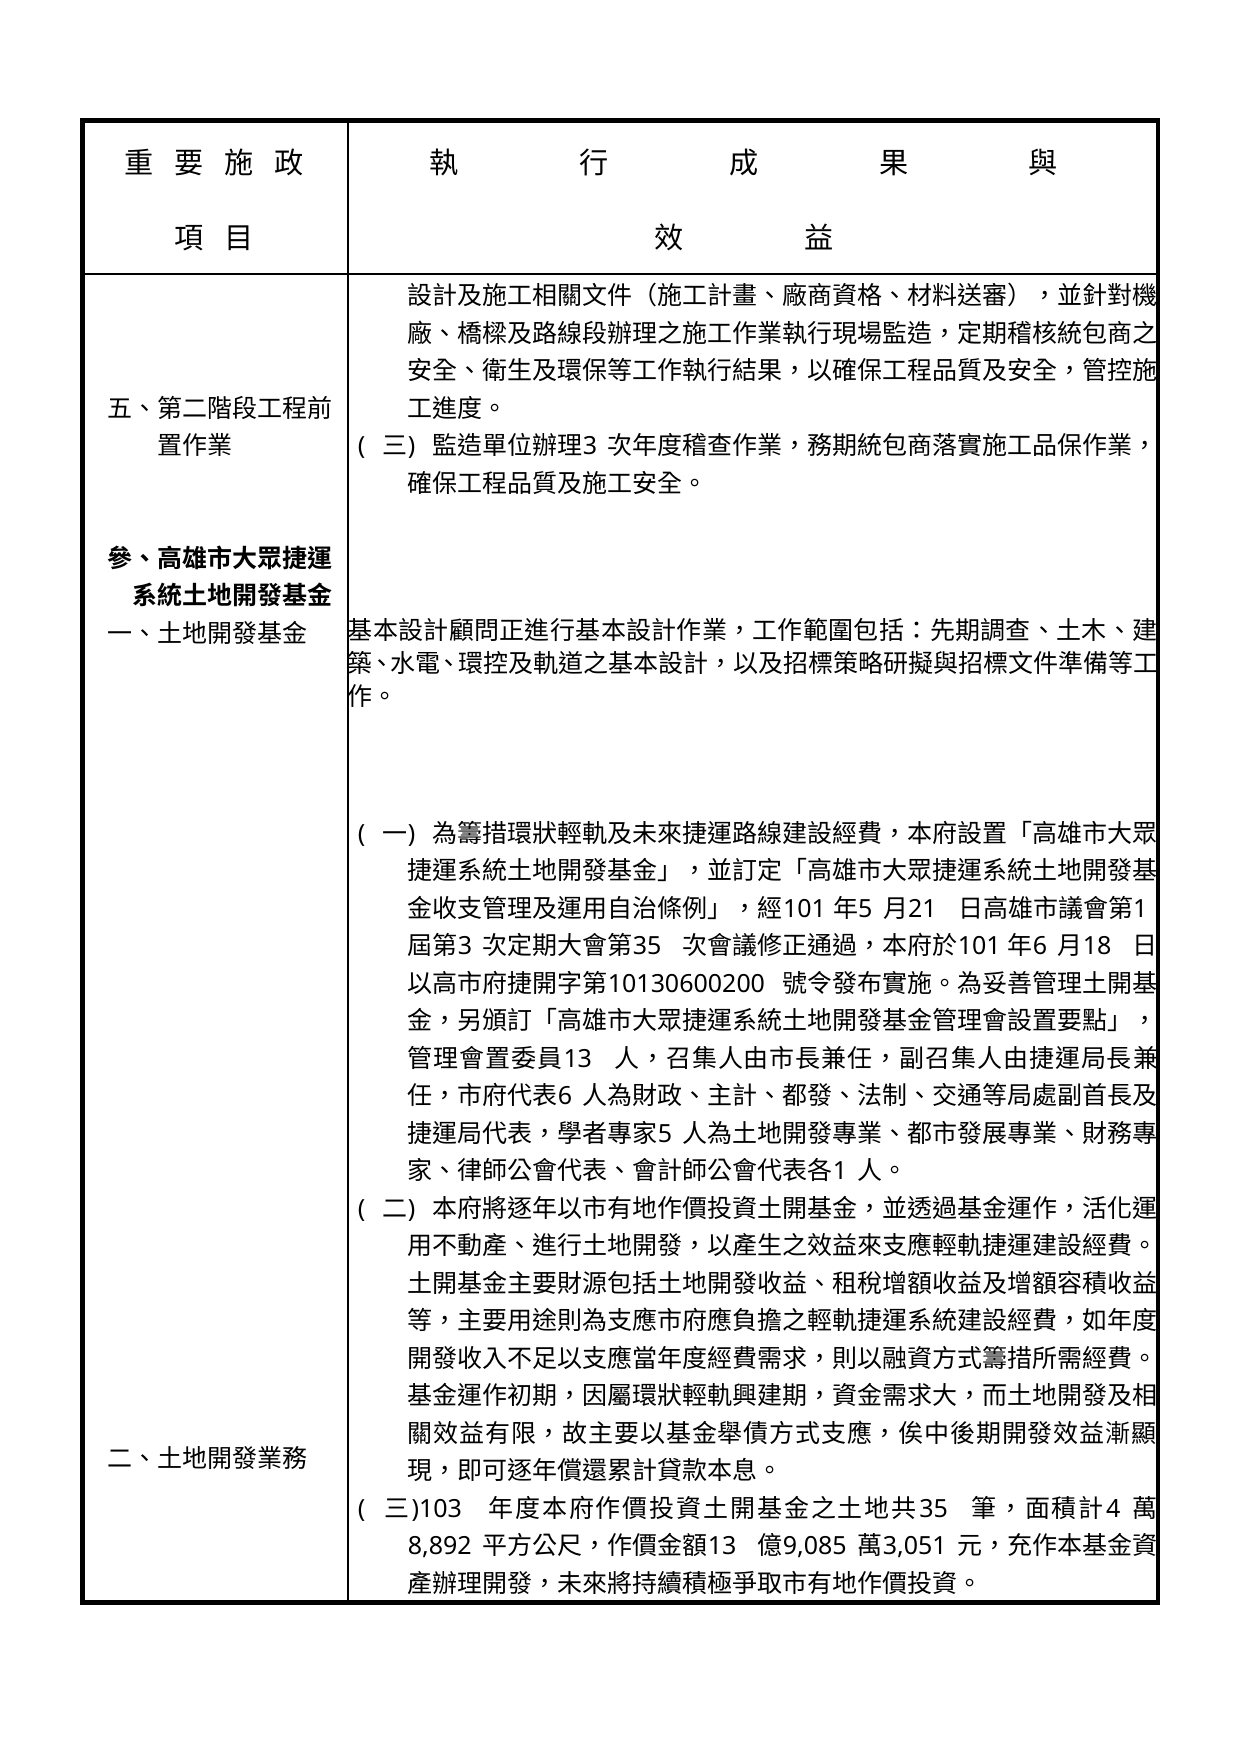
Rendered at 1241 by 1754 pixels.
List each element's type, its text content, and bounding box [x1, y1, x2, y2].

table_header 重要施政項目 [85, 123, 347, 273]
table_cell (一)捷運紅線R11永久站規劃與鐵路地下化高雄車站共構，必須配合高雄市區鐵路地下化(高雄計畫)時程辦理，結構體部份由交通部鐵路改建工程局代辦，建築裝修、水環及機電系統由本府捷運局辦理。 (二)103年度持續配合交通部鐵路改建工程局辦理捷運R11共構車站相關作業，103年4月底完成U-4層結構體交付，捷運團隊隨即進場施作第一階段工程，歷經近8個月的努力趲趕，103年12月提前完成R11車站永久軌道順利切換，並於同月月底交付交通部鐵路改建工程局推動後續高雄市區鐵路地下化工程。 (三)截至103年12月底R11永久站第一階段工程政府投資部分土建（包含建築及裝修）、水環等工程，已全數完成勘驗，民間投資部分除配合永久軌道切換，機電系統工程前置工項亦均已完成，並持續進行切換後續作業；另第二階段工程細部設計亦陸續進行中。 本府捷運局委託品質及安全管理監督顧問（C3顧問）服務，針對興建營運 合約履約爭議及相關議題等事項，提供法律服務及專業技術服務工作，103 年完成結案作業。 臺鐵用地:第一階段通車路段之機廠及路廊所需台鐵土地已完成租用程序並交付施工。 中油用地：所需中油土地業完成徵收程序並交付施工。 航港局用地：所需港埠土地業完成租用程序並交付施工。 文化部用地：所需海洋流行音樂中心土地業完成有償撥用程序。 機廠用地：所需國有地1筆已完成有償撥用程序並交付施工。 車站設施用地：所需市有地部份，已分別取得土地使用權同意書。 臨海新路用地：所需計畫道路範圍業完成國有地撥用程序。 (一)高雄環狀輕軌（第一階段）統包工程於102年1月30日由本府捷運工程局與CAF（西班牙鐵路建設和協助股份有限公司）及長鴻營造股份有限公司完成簽約，統包商自102年2月18日起開始辦理設計及施工作業。至103年12月底，細部設計進度達98.45%，施工進度為58.14%。 (二)已完成機廠廠房結構及駐車區部分鋪軌作業，正進行機廠廠房裝修及外牆工程、凱旋四路沿線管群及路基地盤改良；愛河橋兩側引道高架段進行基礎開挖與基樁、墩柱施工；成功路沿線跨越第五船渠橋樑(成功橋)舊橋拆除。軌道工程材料已辦理國外見證測試作業，第一批鋼軌材料於103年元月中旬運抵高雄，隨即展開軌道鋪設作業。 (三)成功橋工程： 1.完成障礙管線遷移作業及本路段施工範圍內植栽移植作業。 2.完成舊鐵路橋拆除及舊橋墩拆除作業。 3.完成施工構台及圍堰打設施工，並配合施工拆除完成。 4.完成橋樑下部結構體橋台及橋墩施工。 5.完成橋樑上部結構鋼梁吊裝作業，預定於104年1月下旬吊裝橋面板，104年2月底完工交付鋪軌。 (四)愛河橋工程： 1.完成輕軌愛河橋舊橋保存方案規劃設計。 2.完成舊鐵橋解除暫定古蹟程序。 3.完成舊鐵路橋移設作業。 4.完成P4施工構台及圍堰打設施工。 5.完成P3及P4全套管基樁計4支。 6.持續進行橋樑下部P3及P4結構體施工，預定於104年汛期前完成下部結構施工。 (五)民眾宣導與溝通： 1.103年7月陸續在凱旋四路/中山路口、凱旋四路/中華五路口、凱旋四路三角公園，以及成功路段之夢時代、君毅社區、中鋼大樓、新光停車場、真愛碼頭、大義倉庫等人潮較多之重要地點，懸掛市政建設或輕軌宣導內容的帆布於圍籬上，達到美化圍籬的效果。 2.103年2月8日及14日假觀海大樓會議室召開「愛河橋光榮碼頭側之高架段作業」施工前說明會，以釋住戶疑慮。 3.103年12月21日派員出席觀海大樓103年度區分所有權人大會，針對住戶反映事項提出說明處理。 4.為期民眾對輕軌路線及車站站址有更多的認識與了解，以利後續營運，並達到對整體市政建設的宣導目的，103年10月份起舉辦高雄環狀輕軌第一階段Ｃ1-C14車站命名活動，分三階段進行。第一階段網路徵名自103年10月18日至11月20日止，為每一車站選列出最高人氣的前10名進入第二階段評選。 （一）統包商已完成輕軌核心機電系統細部設計，本府捷運工程局與專案管理顧問亦已完成文件審查與核定作業。 （二）截至103年12月底為止，機電系統施工進度為68.7％。 （三）103年4月20日～28日捷運局代表會同專案管理顧問、監造顧問至西班牙參與見證供電系統充電模組、轉向架廠驗及車輛製造施工品質查驗，103年7月6日～14日參與第一列車及號誌設備國外工廠典型測試作業。 （四）進行機電各子系統設備的製造、工廠測試與運送作業。 （五）進行C1站至C3站沿線道旁、車站與機廠之號誌、供電、通訊、自動收費等機電子系統設備的安裝測試作業。 （六）車輛系統： 第一列車於103年9月13日運抵高雄，11月9日～16日在C2車站辦理輕軌列車靜態參觀，讓民眾進入車廂親身接觸，並透過專人解說進一步瞭解高雄輕軌捷運系統特色：無架空線、100%低地板、沿線高綠覆率，兼具美學、友善、環保等設計理念，別具教育正面意義。後續經過整備工作後，隨即進行上線測試作業。 第二、三列車分別於103年11月28日及12月21日運抵高雄。 （七）供電系統： 輕軌機廠設備室（DTSS/TSS1）受到高雄氣爆重建工程影響的施工問題已於9月底起陸續排除，供電系統承包商於10月初開始進場施作，並於11月初完成台電供電。 C1、C2車站已完成站內佈纜及導電軌安裝。 進行機廠駐車區架空線電力電桿安裝作業。 為期輕軌捷運用電申請順利及增進台電瞭解輕軌電車充電時之技術特性，103年12月18日召開「高雄輕軌捷運以22KV配電級饋線供電對系統衝擊之因應檢討座談會」。 (八)號誌系統： 協調本府交通局持續就輕軌沿線路口之輕軌號誌與交通號誌整合工作進行研商。 安裝C1～C2車站號誌系統道旁設備回圈、號誌燈，以及計軸器。 (九)自動收費系統：C1、C2車站月台單程票售票機及驗票機安裝定位完成。 (十)通訊系統： C1、C2車站通訊設備（旅客資訊顯示器、攝影機設備、對講機）安裝完成。 安裝輕軌機廠設備室（DTSS/TSS1）通訊設備（包含無線電、光纖傳輸、閉路電視監視及電話等設備）。 (十一)機廠維修設備：調度車(Shunting Vehicle)於103年7月18日運抵高雄。 (一)委聘專案管理顧問協助輕軌統包工程的諮詢審查，從規劃、設計、施工到使用維護階段做一系列管理。專案管理顧問除已依約辦理各項管理計畫及細部設計文件審查、時程檢討管控、營運機構籌設等專業服務工作外，雙方亦完成兩次契約變更作業，辦理營運機構招標及委請國家地理頻道宣傳等作業，俾利輕軌工程等相關工項能持續向外推展能見度，並期許未來營運機構亦能無縫接軌，順利營運。 (二)執行施工現場重點查驗作業，監督統包商品質管理執行成效，並於每季針對監造及統包商辦理年度品質稽查作業，務期監造單位及統包商能依約履行契約責任，維持工程品質。 (三)依約架設及維護輕軌統包工程專屬網頁，納入輕軌相關新聞及活動資訊，包含輕軌大事紀要、設計概念、施工進度等相關資訊。藉由專業顧問之協助可使民眾獲得最快速、便捷、可靠之資訊，並能藉以回饋意見，作為捷運後續規劃之參考。 (四)鑑於本案為臺灣第一條輕軌捷運，輕軌列車已持續運抵廠區並進行測試，工程觀摩參觀單位絡繹不絕。專案管理顧問持續依約協助，接待來訪各機關及單位進行觀摩及解說。 (一)監造單位主要負責工程施工過程之品質保證，成立監造組織、訂定監造計畫、查證材料設備、抽查施工作業、記錄檔案保存，並依統包商提送之細部設計成果及工程實際需求調整、修正監造計畫。施工期間，監造單位亦須定期召開工地會議檢討統包商所提疑義、施工方法、施工界面、進度、交通維持、環保、工程品質、工安等有關施工事項之協調及整合。 (二)監造單位於設計階段已參與了解規範內容，配合審查統包商提送之設計及施工相關文件（施工計畫、廠商資格、材料送審），並針對機廠、橋樑及路線段辦理之施工作業執行現場監造，定期稽核統包商之安全、衛生及環保等工作執行結果，以確保工程品質及安全，管控施工進度。 (三)監造單位辦理3次年度稽查作業，務期統包商落實施工品保作業，確保工程品質及施工安全。 基本設計顧問正進行基本設計作業，工作範圍包括：先期調查、土木、建築、水電、環控及軌道之基本設計，以及招標策略研擬與招標文件準備等工作。 (一)為籌措環狀輕軌及未來捷運路線建設經費，本府設置「高雄市大眾捷運系統土地開發基金」，並訂定「高雄市大眾捷運系統土地開發基金收支管理及運用自治條例」，經101年5月21日高雄市議會第1屆第3次定期大會第35次會議修正通過，本府於101年6月18日以高市府捷開字第10130600200號令發布實施。為妥善管理土開基金，另頒訂「高雄市大眾捷運系統土地開發基金管理會設置要點」，管理會置委員13人，召集人由市長兼任，副召集人由捷運局長兼任，市府代表6人為財政、主計、都發、法制、交通等局處副首長及捷運局代表，學者專家5人為土地開發專業、都市發展專業、財務專家、律師公會代表、會計師公會代表各1人。 (二)本府將逐年以市有地作價投資土開基金，並透過基金運作，活化運用不動產、進行土地開發，以產生之效益來支應輕軌捷運建設經費。土開基金主要財源包括土地開發收益、租稅增額收益及增額容積收益等，主要用途則為支應市府應負擔之輕軌捷運系統建設經費，如年度開發收入不足以支應當年度經費需求，則以融資方式籌措所需經費。基金運作初期，因屬環狀輕軌興建期，資金需求大，而土地開發及相關效益有限，故主要以基金舉債方式支應，俟中後期開發效益漸顯現，即可逐年償還累計貸款本息。 (三)103年度本府作價投資土開基金之土地共35筆，面積計4萬8,892平方公尺，作價金額13億9,085萬3,051元，充作本基金資產辦理開發，未來將持續積極爭取市有地作價投資。 (一)南機廠土地開發： 1.大魯閣草衙道開發面積約8.7公頃，興建台灣第一個以運動為主題融合娛樂、餐飲及購物的親子樂園，預計興建地上4層、地下1層建築物(含停車場)，總樓地板面積約4萬6千坪，總開發成本約45億元；103年7月施工開挖，預定104年底開幕營運的目標邁進。 2.已完成一樓樓板及鋼構部分，並進行一樓柱子綁鋼筋及二樓部分工程。 (二)北機廠土地開發(開發區面積約9.6公頃): 1.和春醫院開發區面積為8195平方公尺，高捷公司完成建物登記。正進行人員招募籌備營運，主要營業項目為綜合診所及長照中心。 2.秀傳醫院擬投資35億元興建國際健康城鎮，開發面積約3公頃，秀傳提報修正計畫，衛福部審查後，尚未取得許可；惟秀傳與高捷開發意向書已於10月底到期，高捷公司已和高醫簽訂期間1年半之開發意向書。 3.品旺公司開發案面積約5.1公頃，計畫作為休閒文創園區，引進複合式商業設施；開發商進行建築規劃設計中，已函請高捷公司督洽速提報開發計畫。 (三)大寮機廠C-1區土地開發：開發面積4109平方公尺，將興建舊振南文創園區，結合辦公總部、展售商場、藝文教育等使用。103年9月開始施工，預計104年7月正式營運。 (四)O4站出入口旁市有地開發：併鄰近地區辦理整體開發都市計畫變更案已於103年12月2日起公開展覽30天，並於12月17日舉行說明會完畢。 (五)特貿5C開發:本案與都發局合作開發，業依土地處分程序提報市政會議、議會同意，並於103年6月27日奉行政院核准採設定地上權方式開發，權利金底價經提報103年度第5次財審會審議通過，後續辦理公開招標設定地上權。 (六)紅線R13凹子底站出入口2開發基地（169地號開發基地）：左營新庄段八小段169號基地，同時做為捷運（R13）出入口2及開發使用；開發面積750平方公尺，規劃經營醫院及坐月子中心。開發案建築物主體（10樓）已完成，正進行建物油漆及粉光工程，並向市府工務局申請使用執照。 (七)左營區新庄段13小段1535地號開發用地：已開發經營婦幼科醫院，正式對外提供服務。 (八)左營區新庄段13小段1431地號開發用地：已開發經營坐月子中心，正式對外提供服務。 (九)O14-1車站捷運系統用地開發：開發面積1425平方公尺，都市計畫變更已完成。計畫作為零售商業使用，已向市府環保局提出設置公共自行車租賃站申請並繳費完竣。另開發商規劃設計書圖，經修改後已送都發局，並經103年11月27日幹事會議審查，目前捷運公司正依審查意見辦理修正。 (一)配合高雄縣市合併，行政區域範圍擴大，賡續辦理後續路網及延伸線之評估以建構未來大眾運輸路網，促進大高雄地區長遠發展及建設，健全都會區大眾捷運系統，並推動省能源、低污染的運輸方式，以改善都市環境品質。 (二)「高雄都會區家戶旅次特性及屏柵線與周界交通量調查及分析」期末報告於102年9月30日審定，調查結果將作為未來建構高雄都會區運輸需求模型之基礎資料。 (三)有關「高雄都會區大眾捷運系統整體路網規劃作業顧問服務案」期中報告於102年8月20日審定，顧問公司依合約期程於103年8月19日提送期末報告初稿，目前正辦理審查作業，後續並將召集本府相關局處開會研商，俾完成期末報告審定。 (一)「捷運岡山路竹延伸線可行性研究」行政院103年6月12日核定第一階段（捷運南岡山站至岡山車站路段約1.46公里）。本案將接續辦理第一階段路線之綜合規劃、環境影響評估等作業。 (二)第二階段(岡山車站至湖內大湖站）可行性研究業於103年12月31日另案提送交通部核轉行政院核定。 鳳山線可行性研究委託技術服務案於102年5月15日與得標廠商完成簽 約，有關工作計畫書於102年8月6日同意審定，期中報告於103年8月 6日同意審定，目前正辦理期末報告，後續將於報告書完成後報請中央核 定。 為進一步拓展綠色運輸的通勤客源及提昇捷運運量，本府捷運工程局研提運量提升及降低移動汙染源計畫，爭取103年度環保基金補助，針對各旅客特性，分別推出學生族群的學生幸福799月票及一般學生卡75折、一般民眾的幸福999月票等計畫，實施期間自103年1月1日起至12月31日止。103年每日平均運量為16.8萬人次，較102年每日平均運量16.63萬人次，增加了約1,700人次，顯示透過票價補貼，確能吸引民眾搭乘大眾運具，提升捷運運量。本府捷運工程局、環保局、交通局及高雄捷運公司通力合作，共同擴展捷運、公車、公共腳踏車的服務範圍，期望藉由優惠票價而提升高雄捷運運量，改變市民之通勤習慣，減少環境污染，提高大眾運輸使用率，貫徹本市推動綠色運輸的政策。 為檢視高雄捷運公司之財務報表及各財務事項是否符合興建營運合約及相關財會法規之規定，以即時掌握其財務狀況，特遴聘財務顧問安永聯合會計師事務所協助辦理財務監督及檢查，103年度除執行每季及年度之財務報表分析複核外，並進行2次定期財務檢查。 (一)高雄捷運紅橘線路網建設案，因民間參與方式高捷公司於營運期間除須承擔長貸之利息負擔外，尚須逐月攤提折舊、權利金等非現金費用，致虧損嚴重。該公司估計102年7月淨值趨近於0，故提出修約請求本府改善其經營條件。 (二)102年經本府與該公司多次協商完成修約，及辦理機電資產提前移轉預算案，送經市議會第1屆第5次定期大會第44次會議決議同意辦理。 (三)修約後高捷公司102年財務狀況，由修約前每月營運虧損約2億元，降至每月虧損約0.2億元，且經辦理以前年度虧損減資及增資15億後，102年該公司首度轉虧為盈，並依約於103年度給付102年稅前盈餘1.27億元之營運回饋金抵付本府資產移轉剩餘款及稅後盈餘575萬元作為本府重增置準備金。 (四)103年平均日運量達16.77萬人次，依該公司財務計畫預估再以二~三年的時間培養運量，平均日運量成長至19萬人次後，即可收支平衡，朝永續經營的目標前進。 (一)依據捷運禁限建辦法，辦理捷運系統禁限建範圍內列管案件管理作業。捷運限建區內的工程案件，依據工程對捷運設施影響程度，根據分級規範甽線圖分為三級；業者申請建照前或開發前，依據工程對捷運設施之影響需提送不同之文件辦理審查，或於工程中辦理捷運設施監測作業。 (二)依據禁限建辦法第4條，刻正辦理輕軌捷運禁限建範圍劃設，續依程序報請交通部會同內政部核定後公告實施。 本工程已於102年8月完工，目前辦理工程保固中。 本工程已於103年9月底完工，目前辦理工程缺失改善。 本工程已於103年2月完工，目前辦理工程保固中。 本工程已於103年5月完工，目前辦理工程保固中。 總經費計2.68億元，連通道工程長約80公尺，由捷運衛武營O10車站3號出入口所預留之通道空間，新增通道穿越三多路至「衛武營藝術文化中心」，設置一座出入口，出入口內設置有一座無障礙電梯、一座樓梯及二座電扶梯，利於民眾利用連通道直接連通至衛武營都會公園。102年10月24日開工、103年10月2日終止契約，目前正辦理重新招標作業、預計104年3月開工。 (一)依照「高雄市政府文書處理實施要點」等有關規定推動辦理文書業務；依照行政院「文書流程管理作業規範」辦理公文稽催、管制、考核工作，隨時掌握全局公文處理時效。103年度辦理公文自主檢查1次，調閱一般公文113件、線上即時服務系統23件，業針對檢查結果提出改善建議。103年10月辦理文書講習一場次，同仁均踴躍參加，講習大綱包括電子公文節能減紙措施、公文系統進階操作、本局電子公布欄張貼運用，以及公文時效管制等。 (二)配合市府政策，推動二代公文整合系統，實施線上簽核作業，簡化文書作業方式，提高行政效率，貫徹節能減紙政策。103年度線上簽核比率33.31%。 (三)依據本府施政重點，擬定年度施政綱要草案，提報施政計畫，並督促確實執行。 (四)列管案件追蹤評估，按期彙報。 (五)確實列管稽催民眾陳情案件、線上即時服務系統、局內電子信箱、書面陳情、電話陳情等案件。103年統計人民陳情案件共615件。 (一)財物採購與財產管理： 1.依據「事物管理手冊」等規定辦理相關業務。 2.依據「政府採購法及施行細則」等相關法規，辦理各項工程、財務及勞務之開標、比價、議價、決標、驗收。 3.依據「事物管理手冊」辦理財產管理及事務檢核，且定期盤點，檢討財產是否閒置。 (二)加強各類型機具保養與維護、確保行車安全： 1.各種公務車輛隨時保持良好狀況，以達到保障行車安全、增加行車效率、節省油料及配件消耗、減少機件故障發生、延長車輛壽命。 2.公務車輛定期檢查與保養，並隨時登載於車歷登記卡。駕駛人員將駕駛前及行駛間已檢查與發覺情況合併處理。汽車保養參照各汽車原廠規定之里程或時間標準及保養項目保養。 (一)依據會計法、決算法等有關規定，按期編製會計報告及102年度決算報告。 (二)配合業務計畫進度，覈實編製104年度預算。 (三)加強年度預算之控制與執行，期使經費有效運用，達成施政目標。 (四)依據統計法等有關規定，發布統計資料，以供參考使用。 (五)執行內部審核工作，協助發揮內部控制之功能。 (一)推行人事公開： 貫徹公正、公平、公開之內陞外補制度，以適才適所原則拔擢優秀人才，並依據「公務人員陞遷法」暨其他相關法令辦理甄審，103年1月至12月計辦理內陞11人（副總工程司1人、科長1人、主任1人、正工程司1人、股長1人、副工程司2人、幫工程司3人、薦派工程員1人）、外補7人（主任1人、幫工程司1人、工程員2人、科員2人、助理工程員1人）。 (二)強化在職訓練： 為提升捷運局同仁專業知能與服務品質，103年度辦理人發中心「幸福高雄，創新卓越」學習列車專題講座計2場次： (三)嚴密考核獎懲： 1.加強平時考核：將考核結果作為辦理年終考成及人事運用之重要依據。 2.厲行重獎重懲：凡員工有優劣事蹟，適時依規定處理，以獎優汰劣，年度內計辦理記一大功2人次、記功56人次、嘉獎264人次。 3.審慎辦理公務人員年終考成，如期完成相關作業。 (四)辦理員工各項福利措施： 1.辦理月退休人員及在職亡故人員遺族照護及慰問關懷計12人，並依規定申辦員工公保喪葬補助計6人。 2.為倡導正當休閒活動，維護同仁身心健康，並促進員工情感交流，規劃辦理2場次文康活動： (一)提升同仁危機意識，落實機關安全與公務機密維護。 (二)配合於重大專案維護工作期間（包括103年度春安工作、十月慶典與103年中華民國九合一選舉及市長就職典禮等），協請相關單位執行安全檢查並執行安全維護工作，確實追蹤改善情形，共同營造安全辦公環境。 (三)召開安全維護工作小組會議，以此平台取得共識，由各科室分工協助促進機關整體安全與安定。 (四)辦理政風法令有獎徵答活動並配合階段性廉政工作重點適時加強宣導，以具體實例加強同仁對廉政觀念之認識。 (五)協助財產申報義務人依限完成申報並辦理實質審核。 (六)依據政府採購法監辦採購案件，提供相關建議供主辦科室參考，並協助辦理採購招標圖說文件公開閱覽作業。 (七)召開廉政會報，針對業務推動及防弊措施執行現況提出專案報告，並審議端正政風相關提案，提供政風業務的溝通平台。 (八)有效疏處民眾陳情案件，對於疏漏或不足之施政作為提供改善建言。 (一)推動辦公室自動化，加強資訊安全，以提升行政效率： 1.輔導更新各資訊系統(二代公文管理系統、筆硯Web公文製作、財產管理、支付系統、退撫基金網路系統、公保網路作業系統等)、與更新各自行開發資訊系統(薪資管理、預算編審、預算分配與控制、預算保留款控制、工程技術文件管理、勘驗文件管理、公務車管理、人員待遇轉檔上傳等)，以利業務推展。 2.定期查看市府網路流量報告以了解網際網路使用狀況。 3.更新防毒軟體主控台主機及版本，由主控台自動下載更新防毒程式及病毒碼，亦由主控台自動更新所有連線主機及個人電腦，並定期預約掃瞄各主機及個人電腦；負責執行伺服主機及重點個人電腦作業系統更新。 4.辦理資安與個資保護講習，針對新型的駭客攻擊、行動裝置的安全與防護進行資訊安全及個人資料安全防護訓練，並不定期進行資安檢查。 5.因應「個人資料保護法」施行，新增個人資料安全防護軟體Data Loss Prevention(DLP)，並新增佈設於server端與client端；加強X網路槽個資資料夾權限。 6.自行開發新聞事件擷取管理系統，以方便主管同仁利用智慧型手機隨時閱讀掌握訊息。 (二)加強網站及技術文件管理： 1.更新網站最新消息、捷運新聞稿及其他訊息，並開發行動版網站，延續政府服務無所不在精神。 2.對高雄捷運工程產製之工程技術文件核定本暨其電子檔、竣工圖說暨其電子檔，做系統化、制度化地管理保存，確保工程技術文件核定本之正確性，並提供業務單位使用工程技術文件之方便一致性、時效性與完整性，管理工程技術文件885份、竣工圖說461個圖櫃。 3.將點收之勘驗計價文件採封條裝箱方式統一保存於獨立的儲存空間，且將勘驗計價文件資料登錄於勘驗文件管理系統，並上傳其完整文件清冊電子檔，以因應文件量繁鉅之妥善管理與未來查詢與調閱使用之檢索保管，計保管1,608箱勘驗文件。 [349, 275, 1156, 1600]
table_header 執 行 成 果 與 效 益 [349, 123, 1156, 273]
table_cell 壹、紅橘線路網建設 一、R11永久站工程 二、民間參與捷運顧問服務 貳、環狀輕軌捷運建設 一、用地取得及拆遷補償 二、輕軌第一階段通車路段土建及軌道工程 三、輕軌第一階段通車路段機電系統工程 三、專案管理顧問 四、監造顧問 五、第二階段工程前置作業 參、高雄市大眾捷運系統土地開發基金 一、土地開發基金 二、土地開發業務 肆、長期路網規劃 一、整體路網規劃 岡山路竹延伸線 三、鳳山線可行性研究 伍、永續經營管理 一、環保基金補助捷運票價計畫 二、財務監督 三、興建營運合約修約作業 四、禁限建業務 陸、代辦工程 一、前鎮區仁愛國小校舍改建工程 二、前鎮區樂群國小校舍改建工程 三、左營區立德國中校舍改建工程 四、三民區博愛國小校舍改建工程 五、衛武營藝術文化中心捷運連通道工程 柒、工務行政 一、文書研考 二、總務工作 三、會計業務 四、人事業務 五、政風業務 六、資訊業務 [85, 275, 347, 1600]
